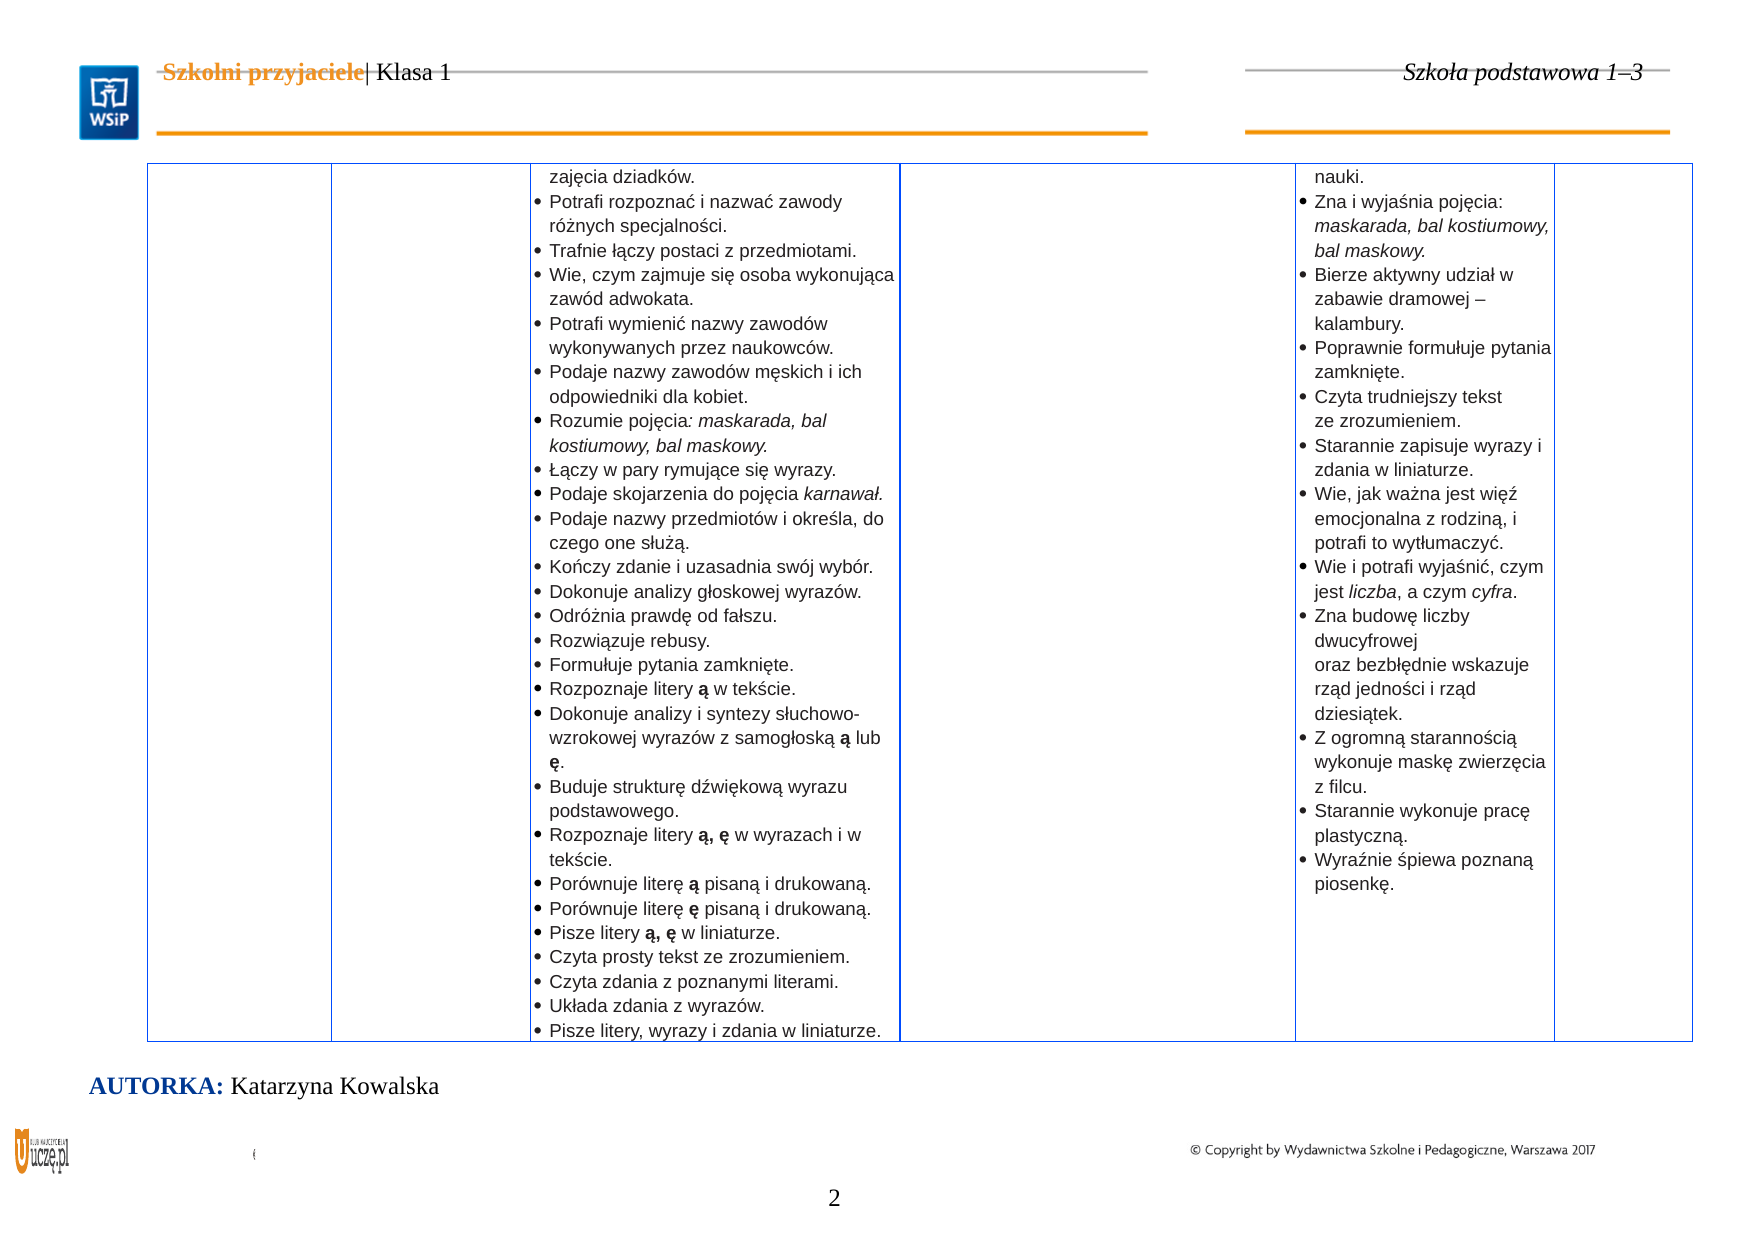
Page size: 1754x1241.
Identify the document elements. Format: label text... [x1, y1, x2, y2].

table_cell Słucha tekstów czytanych przez N. Z uwagą słucha wiersza czytanego przez N. Odpowiada na pytania do tekstu i zapisuje odpowiedzi. Słucha ze zrozumieniem tekstu inscenizacji. Wypowiada się na określony temat i uzasadnia swoją wypowiedź. Wypowiada się na temat swoich bliskich. Z uwagą słucha informacji na temat karnawału. Próbuje wyjaśnić fragment wiersza dotyczący karnawału. Zna kilka zwyczajów związanych z karnawałem. Wypowiada się na temat karnawału na podstawie wysłuchanego wiersza i własnych doświadczeń. Uzupełnia diagram nazwami rysunków i odczytuje hasło. Rozwiązuje zagadki o babci i dziadku. Ruchem ciała przedstawia ulubione zajęcia dziadków. Potrafi rozpoznać i nazwać zawody różnych specjalności. Trafnie łączy postaci z przedmiotami. Wie, czym zajmuje się osoba wykonująca zawód adwokata. Potrafi wymienić nazwy zawodów wykonywanych przez naukowców. Podaje nazwy zawodów męskich i ich odpowiedniki dla kobiet. Rozumie pojęcia: maskarada, bal kostiumowy, bal maskowy. Łączy w pary rymujące się wyrazy. Podaje skojarzenia do pojęcia karnawał. Podaje nazwy przedmiotów i określa, do czego one służą. Kończy zdanie i uzasadnia swój wybór. Dokonuje analizy głoskowej wyrazów. Odróżnia prawdę od fałszu. Rozwiązuje rebusy. Formułuje pytania zamknięte. Rozpoznaje litery ą w tekście. Dokonuje analizy i syntezy słuchowo-wzrokowej wyrazów z samogłoską ą lub ę. Buduje strukturę dźwiękową wyrazu podstawowego. Rozpoznaje litery ą, ę w wyrazach i w tekście. Porównuje literę ą pisaną i drukowaną. Porównuje literę ę pisaną i drukowaną. Pisze litery ą, ę w liniaturze. Czyta prosty tekst ze zrozumieniem. Czyta zdania z poznanymi literami. Układa zdania z wyrazów. Pisze litery, wyrazy i zdania w liniaturze. Wskazuje samogłoski i spółgłoski wśród poznanych liter. Rozwiązuje zagadkę. Tworzy pary elementów. Zna definicje słów: cyfra i liczba. Rozróżnia cyfry jednocyfrowe i je nazywa. Zapisuje liczby jednocyfrowe i dwucyfrowe w kratkach. Wskazuje liczby dwucyfrowe. Poznaje budowę liczby dwucyfrowej – rząd jedności i rząd dziesiątek. Wie, że liczba dwucyfrowa zbudowana jest z dziesiątek i jedności. Odczytuje liczby na osi liczbowej. Dokonuje obliczeń pieniężnych. Potrafi odczytać liczbę dwucyfrową. Układa liczby dwucyfrowe od najmniejszej do największej. Porównuje liczby. Wie, która liczba jest większa/mniejsza i o ile. Posługuje się wyrażeniami: większa od, mniejsza od. Wie, jak ważna jest więź emocjonalna z rodziną. Zna sposoby wyrażania uczuć i szacunku dla starszych osób. Potrafi współdziałać w grupie. Wykonuje pracę plastyczną. Przycina materiał zgodnie z szablonem. Śpiewa piosenkę i do niej tańczy. Dostrzega oraz wymienia różnice i podobieństwa w budowie skrzypiec i gitary. Czerpie radość z zabawy przy muzyce. Improwizuje taniec do muzyki. Chętnie uczestniczy w zabawach ruchowych. [531, 164, 899, 1041]
table_cell [1555, 164, 1692, 1041]
picture [1181, 1132, 1607, 1178]
table_cell [148, 164, 331, 1041]
picture [0, 6, 1671, 164]
table_cell [332, 164, 530, 1041]
table_cell Swobodnie i płynnie wypowiada się na określony temat. Trafnie uzasadnia swoją wypowiedź. Słucha uważnie i ze zrozumieniem czytanych tekstów. Szczegółowo odpowiada na pytania do tekstu. Odpowiada na pytania pełnymi zdaniami i starannie zapisuje odpowiedzi. Chętnie wypowiada się na temat tego, co sprawiło mu trudność podczas zajęć. Nazywa i opisuje zawody różnych specjalności. Wie, w jaki sposób wykorzystywana jest wiedza i efekty pracy ludzi w różnych dziedzinach nauki. Zna i wyjaśnia pojęcia: maskarada, bal kostiumowy, bal maskowy. Bierze aktywny udział w zabawie dramowej – kalambury. Poprawnie formułuje pytania zamknięte. Czyta trudniejszy tekst ze zrozumieniem. Starannie zapisuje wyrazy i zdania w liniaturze. Wie, jak ważna jest więź emocjonalna z rodziną, i potrafi to wytłumaczyć. Wie i potrafi wyjaśnić, czym jest liczba, a czym cyfra. Zna budowę liczby dwucyfrowej oraz bezbłędnie wskazuje rząd jedności i rząd dziesiątek. Z ogromną starannością wykonuje maskę zwierzęcia z filcu. Starannie wykonuje pracę plastyczną. Wyraźnie śpiewa poznaną piosenkę. [1296, 164, 1554, 1041]
table_cell [901, 164, 1295, 1041]
